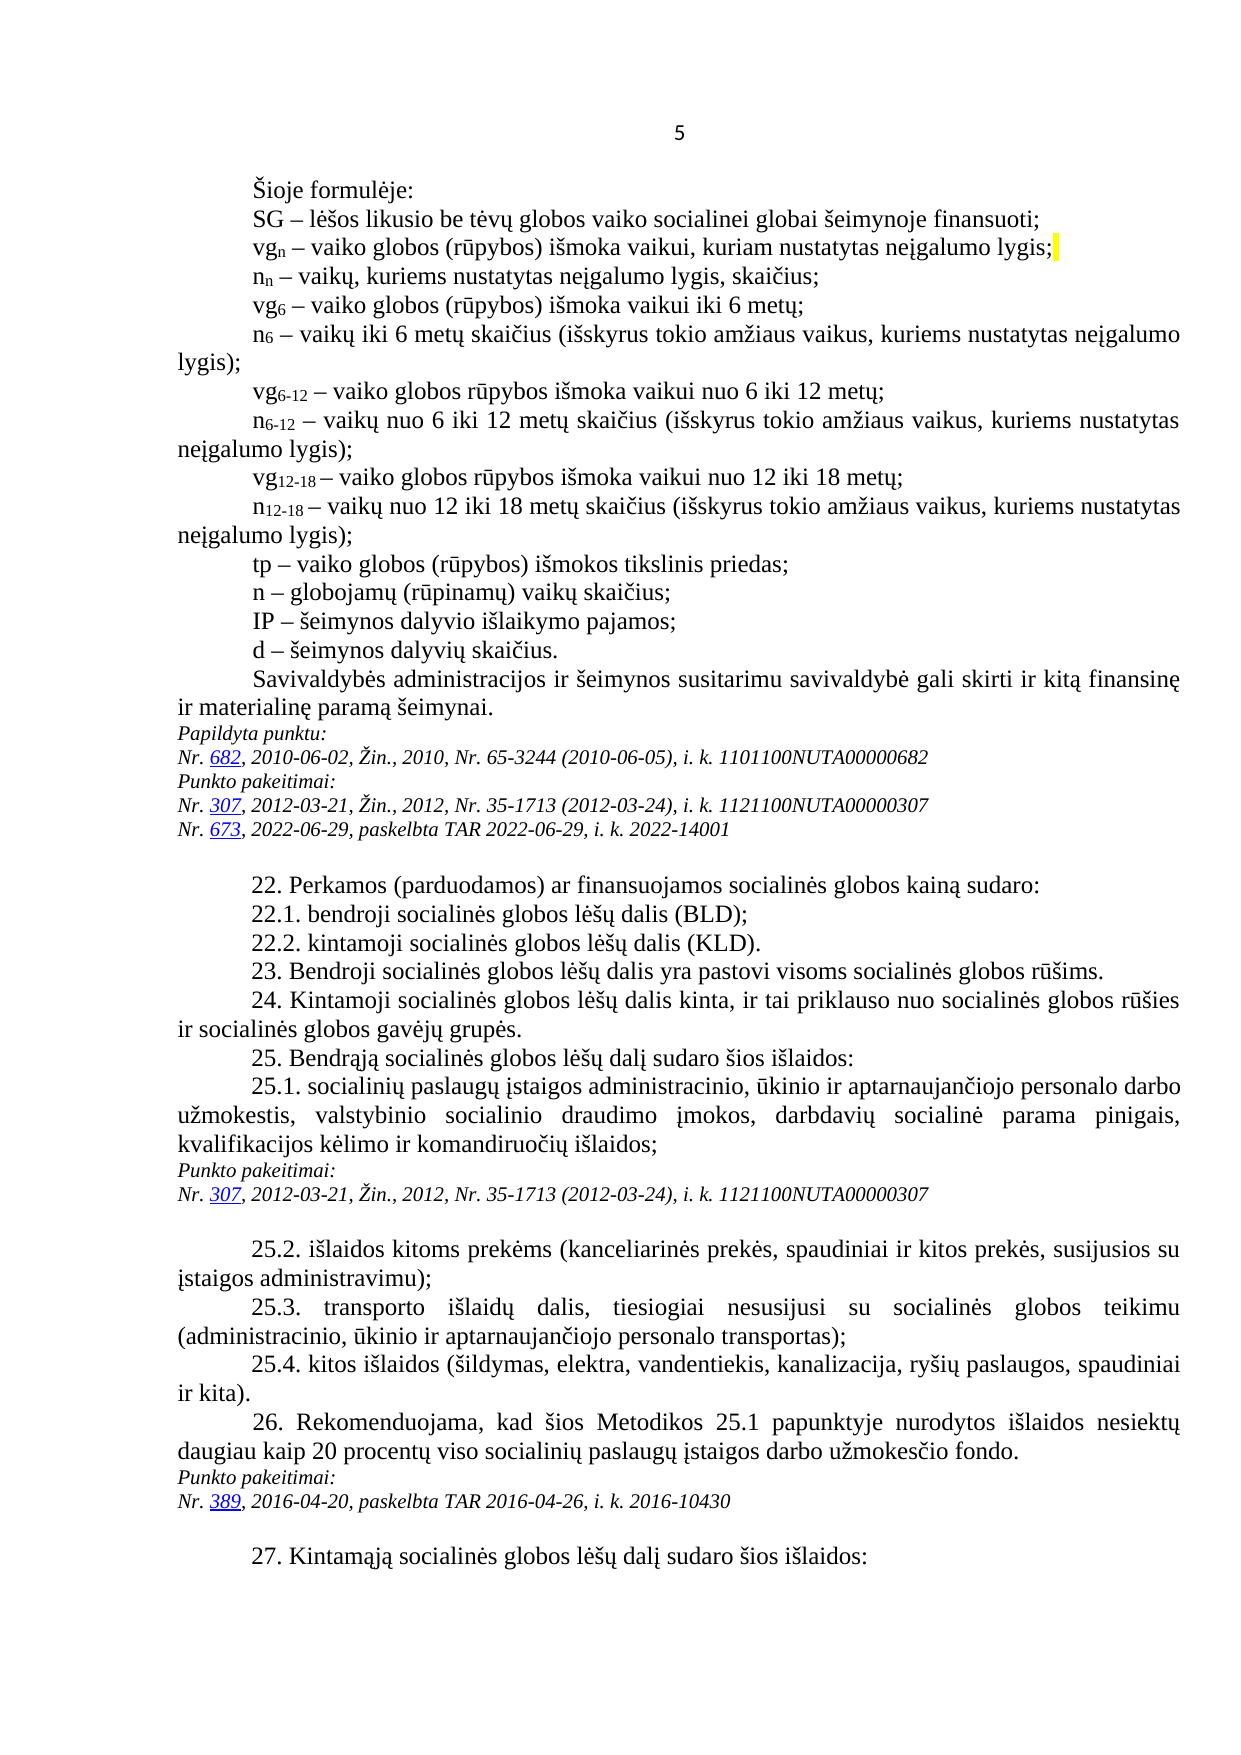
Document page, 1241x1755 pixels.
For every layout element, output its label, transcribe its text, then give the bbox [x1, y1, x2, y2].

text 25.2. išlaidos kitoms prekėms (kanceliarinės prekės, spaudiniai ir kitos prekės, susijusios su įstaigos administravimu); [177, 1234, 1181, 1292]
text n6-12 – vaikų nuo 6 iki 12 metų skaičius (išskyrus tokio amžiaus vaikus, kuriems nustatytas neįgalumo lygis); [177, 405, 1181, 462]
text 27. Kintamąją socialinės globos lėšų dalį sudaro šios išlaidos: [177, 1541, 1181, 1570]
text 23. Bendroji socialinės globos lėšų dalis yra pastovi visoms socialinės globos rūšims. [177, 956, 1181, 985]
text 24. Kintamoji socialinės globos lėšų dalis kinta, ir tai priklauso nuo socialinės globos rūšies ir socialinės globos gavėjų grupės. [177, 985, 1181, 1043]
text 22.1. bendroji socialinės globos lėšų dalis (BLD); [177, 899, 1181, 928]
text Punkto pakeitimai: [177, 1464, 1181, 1489]
text n6 – vaikų iki 6 metų skaičius (išskyrus tokio amžiaus vaikus, kuriems nustatytas neįgalumo lygis); [177, 319, 1181, 376]
text vg6-12 – vaiko globos rūpybos išmoka vaikui nuo 6 iki 12 metų; [177, 376, 1181, 405]
text 26. Rekomenduojama, kad šios Metodikos 25.1 papunktyje nurodytos išlaidos nesiektų daugiau kaip 20 procentų viso socialinių paslaugų įstaigos darbo užmokesčio fondo. [177, 1407, 1181, 1464]
text n – globojamų (rūpinamų) vaikų skaičius; [177, 577, 1181, 606]
text 25.4. kitos išlaidos (šildymas, elektra, vandentiekis, kanalizacija, ryšių paslaugos, spaudiniai ir kita). [177, 1349, 1181, 1407]
text vgn – vaiko globos (rūpybos) išmoka vaikui, kuriam nustatytas neįgalumo lygis; [177, 232, 1181, 261]
text nn – vaikų, kuriems nustatytas neįgalumo lygis, skaičius; [177, 261, 1181, 290]
text 25. Bendrąją socialinės globos lėšų dalį sudaro šios išlaidos: [177, 1043, 1181, 1071]
text Nr. 682, 2010-06-02, Žin., 2010, Nr. 65-3244 (2010-06-05), i. k. 1101100NUTA00000682 [177, 745, 1181, 769]
text IP – šeimynos dalyvio išlaikymo pajamos; [177, 606, 1181, 635]
text 22. Perkamos (parduodamos) ar finansuojamos socialinės globos kainą sudaro: [177, 870, 1181, 899]
text Nr. 307, 2012-03-21, Žin., 2012, Nr. 35-1713 (2012-03-24), i. k. 1121100NUTA00000307 [177, 1182, 1181, 1206]
text 25.1. socialinių paslaugų įstaigos administracinio, ūkinio ir aptarnaujančiojo personalo darbo užmokestis, valstybinio socialinio draudimo įmokos, darbdavių socialinė parama pinigais, kvalifikacijos kėlimo ir komandiruočių išlaidos; [177, 1071, 1181, 1158]
text Nr. 389, 2016-04-20, paskelbta TAR 2016-04-26, i. k. 2016-10430 [177, 1489, 1181, 1513]
text Nr. 673, 2022-06-29, paskelbta TAR 2022-06-29, i. k. 2022-14001 [177, 817, 1181, 841]
text SG – lėšos likusio be tėvų globos vaiko socialinei globai šeimynoje finansuoti; [177, 204, 1181, 232]
text tp – vaiko globos (rūpybos) išmokos tikslinis priedas; [177, 549, 1181, 577]
text vg12-18 – vaiko globos rūpybos išmoka vaikui nuo 12 iki 18 metų; [177, 462, 1181, 491]
text Šioje formulėje: [177, 175, 1181, 204]
text d – šeimynos dalyvių skaičius. [177, 635, 1181, 664]
text Punkto pakeitimai: [177, 1158, 1181, 1182]
text Savivaldybės administracijos ir šeimynos susitarimu savivaldybė gali skirti ir kitą finansinę ir materialinę paramą šeimynai. [177, 664, 1181, 721]
text vg6 – vaiko globos (rūpybos) išmoka vaikui iki 6 metų; [177, 290, 1181, 319]
text n12-18 – vaikų nuo 12 iki 18 metų skaičius (išskyrus tokio amžiaus vaikus, kuriems nustatytas neįgalumo lygis); [177, 491, 1181, 549]
text 25.3. transporto išlaidų dalis, tiesiogiai nesusijusi su socialinės globos teikimu (administracinio, ūkinio ir aptarnaujančiojo personalo transportas); [177, 1292, 1181, 1349]
text Nr. 307, 2012-03-21, Žin., 2012, Nr. 35-1713 (2012-03-24), i. k. 1121100NUTA00000307 [177, 793, 1181, 817]
text 22.2. kintamoji socialinės globos lėšų dalis (KLD). [177, 928, 1181, 956]
text Papildyta punktu: [177, 721, 1181, 745]
text Punkto pakeitimai: [177, 769, 1181, 793]
